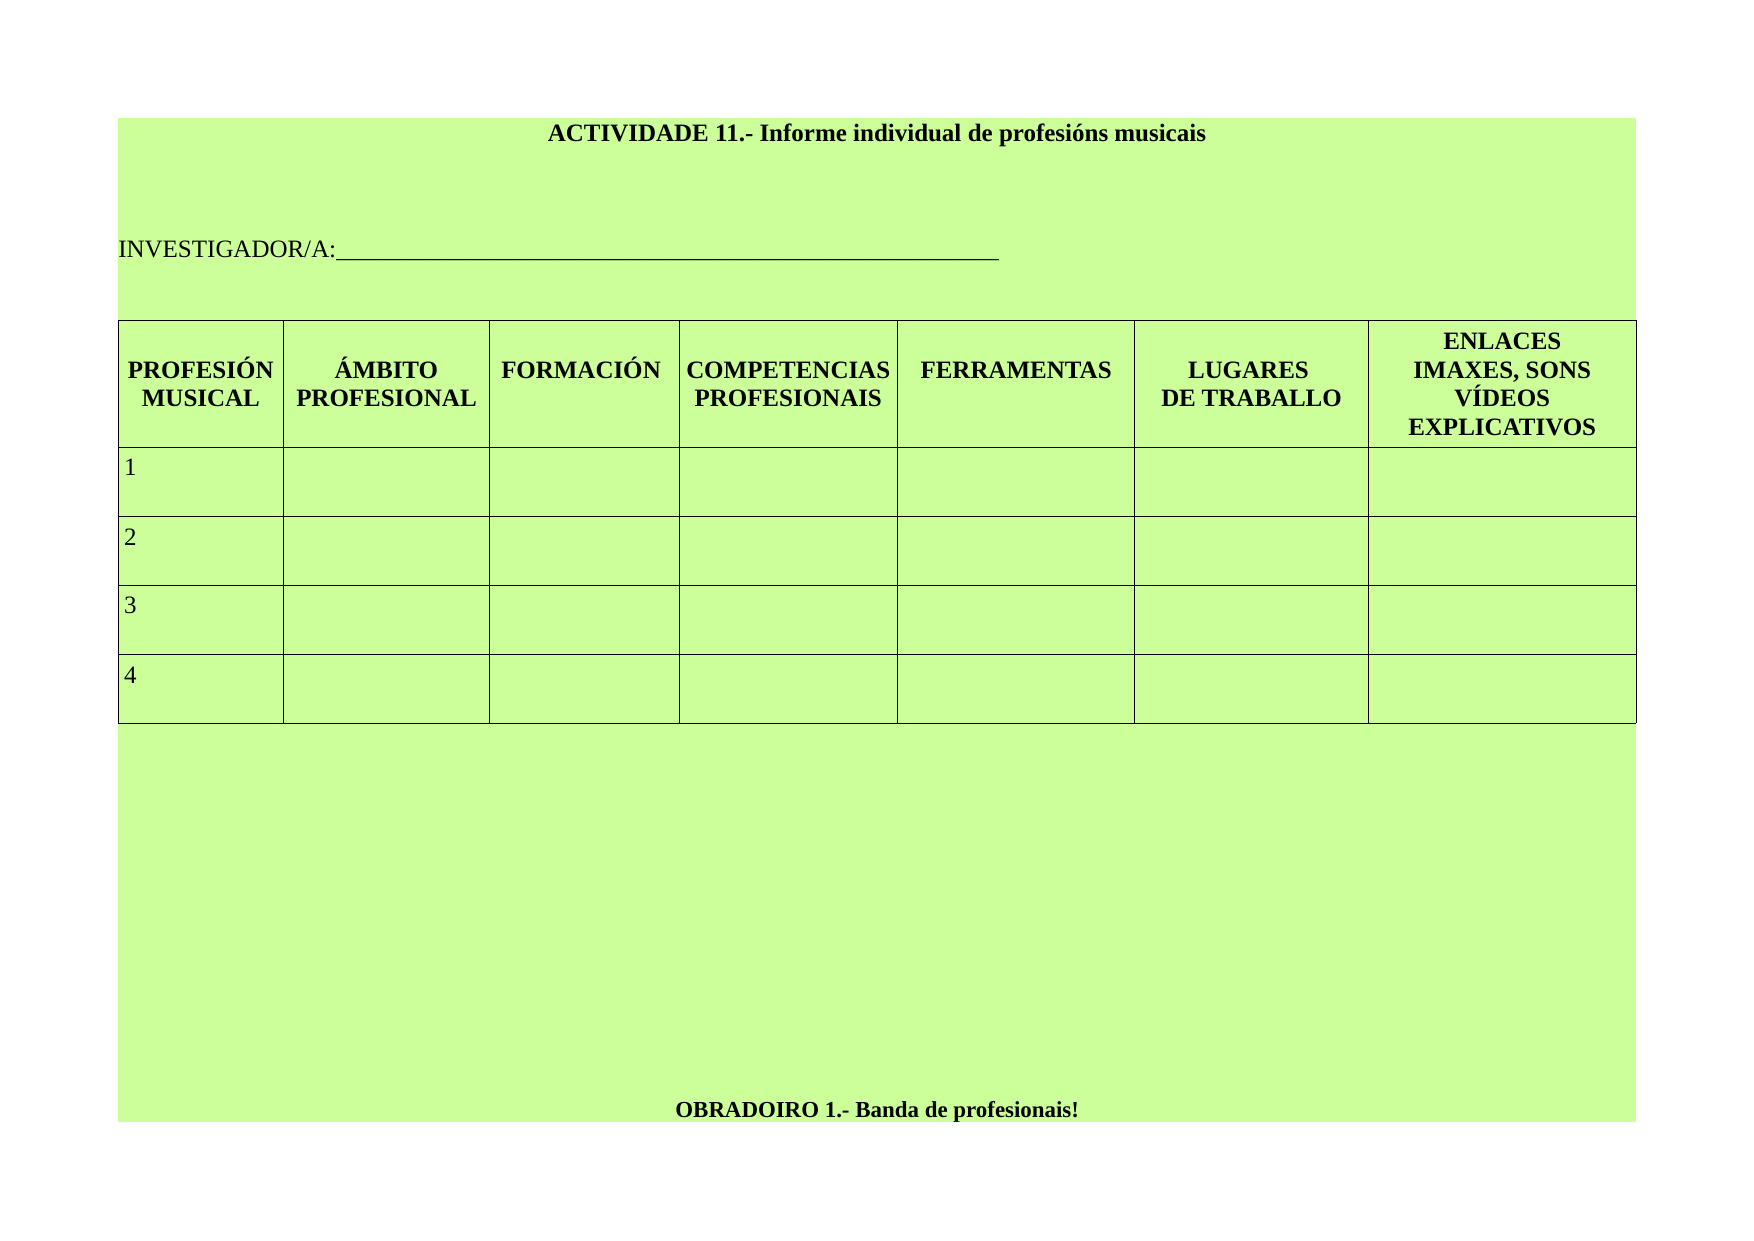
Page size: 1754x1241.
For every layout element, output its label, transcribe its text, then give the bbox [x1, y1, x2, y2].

table_cell [680, 448, 897, 516]
table_cell [1369, 586, 1636, 654]
table_header ÁMBITO PROFESIONAL [284, 321, 489, 447]
table_cell [898, 586, 1134, 654]
table_header PROFESIÓN MUSICAL [119, 321, 283, 447]
table_cell [1369, 448, 1636, 516]
table_cell [1369, 517, 1636, 585]
table_cell [490, 586, 679, 654]
table_cell [898, 655, 1134, 723]
table_cell [680, 517, 897, 585]
table_header FERRAMENTAS [898, 321, 1134, 447]
table_cell [490, 448, 679, 516]
table_cell [898, 448, 1134, 516]
table_cell [490, 517, 679, 585]
table_cell [680, 655, 897, 723]
table_cell [284, 517, 489, 585]
table_cell [1135, 448, 1368, 516]
table_cell 4 [119, 655, 283, 723]
table_cell [1135, 655, 1368, 723]
table_header COMPETENCIAS PROFESIONAIS [680, 321, 897, 447]
table_cell [490, 655, 679, 723]
table_cell 1 [119, 448, 283, 516]
table_header FORMACIÓN [490, 321, 679, 447]
table_cell 3 [119, 586, 283, 654]
table_cell [680, 586, 897, 654]
table_cell [1135, 586, 1368, 654]
table_cell [1135, 517, 1368, 585]
table_header ENLACES IMAXES, SONS VÍDEOS EXPLICATIVOS [1369, 321, 1636, 447]
table_cell [284, 448, 489, 516]
table_cell [284, 655, 489, 723]
table_header LUGARES DE TRABALLO [1135, 321, 1368, 447]
text INVESTIGADOR/A:_____________________________________________________ [118, 234, 1636, 263]
table_cell [1369, 655, 1636, 723]
table_cell 2 [119, 517, 283, 585]
table_cell [898, 517, 1134, 585]
table_cell [284, 586, 489, 654]
